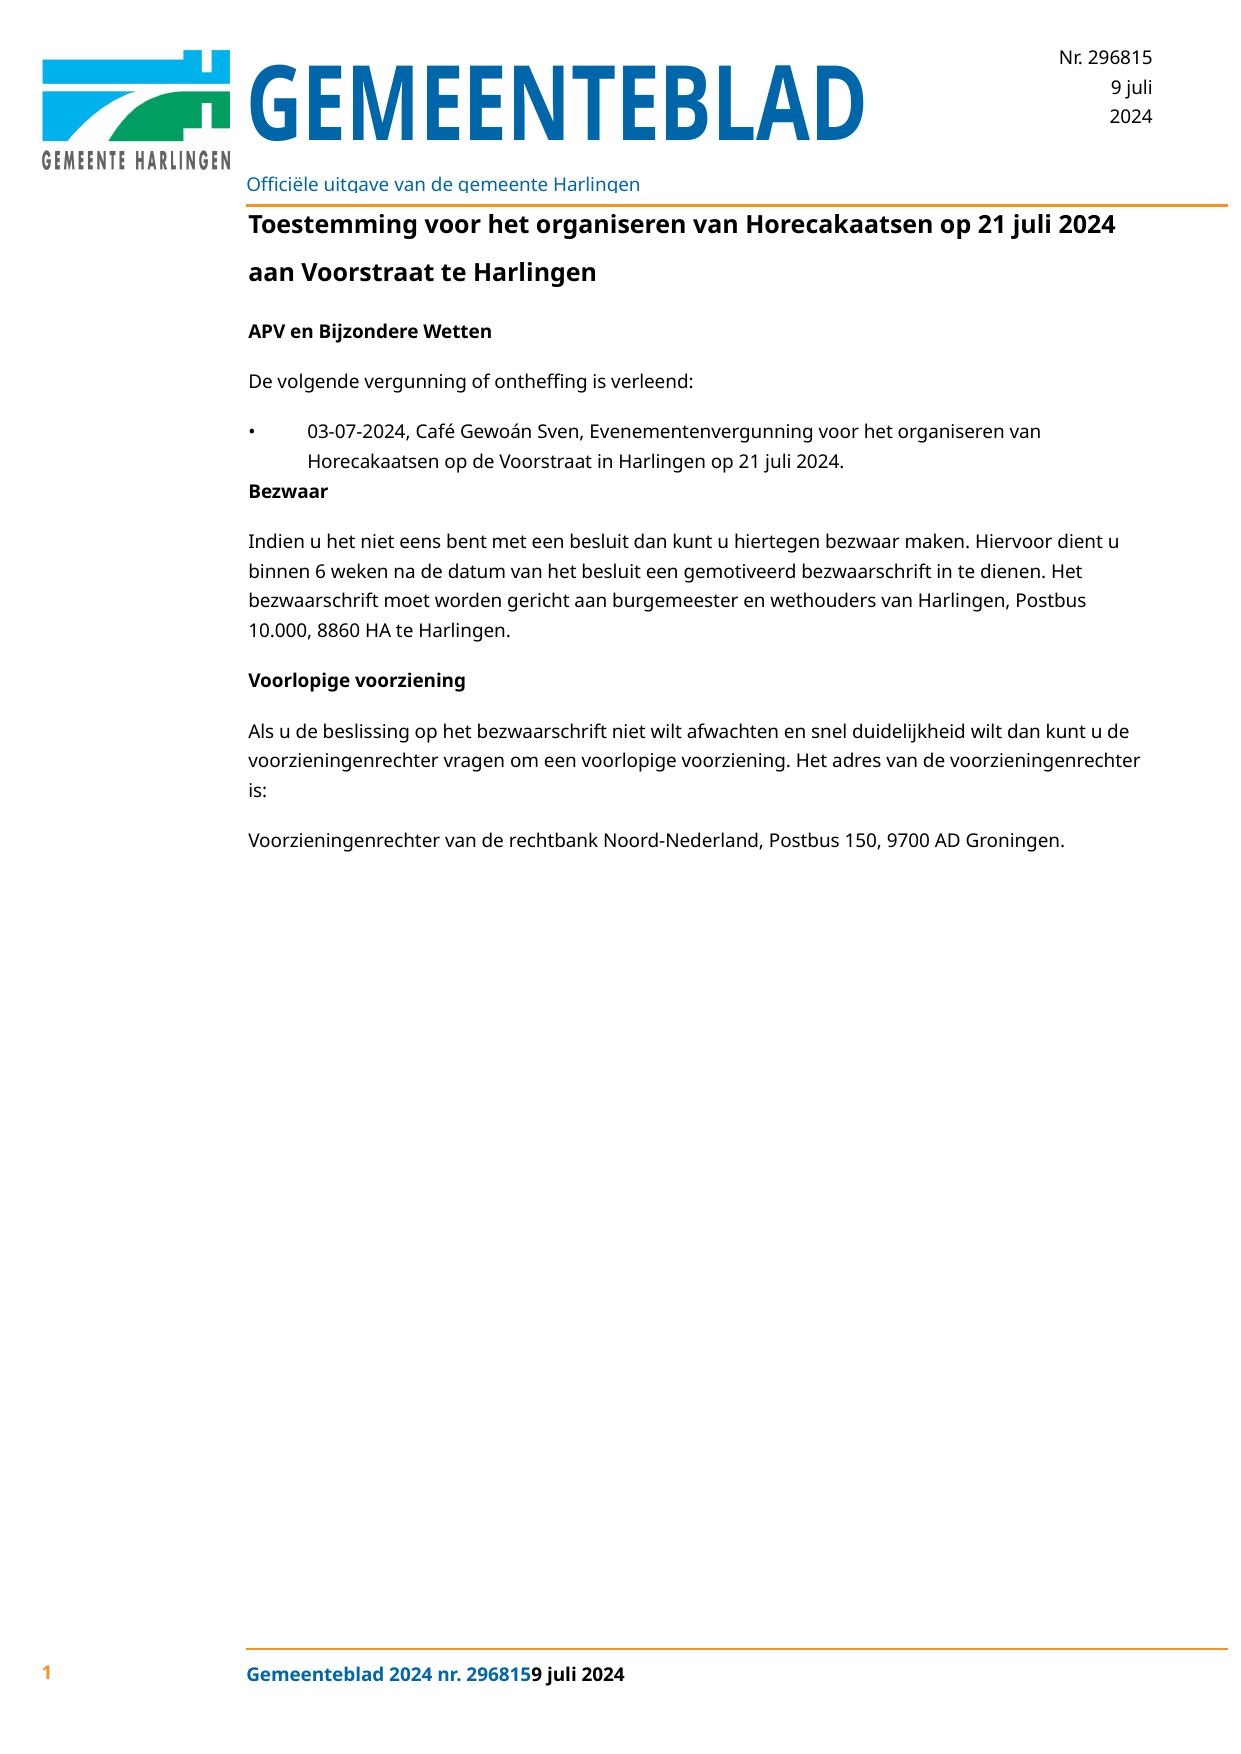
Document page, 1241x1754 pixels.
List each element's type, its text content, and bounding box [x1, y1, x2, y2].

text Indien u het niet eens bent met een besluit dan kunt u hiertegen bezwaar maken. Hiervoor dient u binnen 6 weken na de datum van het besluit een gemotiveerd bezwaarschrift in te dienen. Het bezwaarschrift moet worden gericht aan burgemeester en wethouders van Harlingen, Postbus 10.000, 8860 HA te Harlingen. [248, 528, 1152, 643]
text Voorzieningenrechter van de rechtbank Noord-Nederland, Postbus 150, 9700 AD Groningen. [248, 827, 1152, 853]
list 03-07-2024, Café Gewoán Sven, Evenementenvergunning voor het organiseren van Horecakaatsen op de Voorstraat in Harlingen op 21 juli 2024. [248, 419, 1152, 474]
text APV en Bijzondere Wetten [248, 318, 1152, 344]
text Toestemming voor het organiseren van Horecakaatsen op 21 juli 2024 aan Voorstraat te Harlingen [248, 207, 1152, 288]
text Als u de beslissing op het bezwaarschrift niet wilt afwachten en snel duidelijkheid wilt dan kunt u de voorzieningenrechter vragen om een voorlopige voorziening. Het adres van de voorzieningenrechter is: [248, 718, 1152, 803]
text Bezwaar [248, 478, 1152, 504]
text Voorlopige voorziening [248, 667, 1152, 693]
picture [41, 47, 231, 172]
text De volgende vergunning of ontheffing is verleend: [248, 368, 1152, 394]
